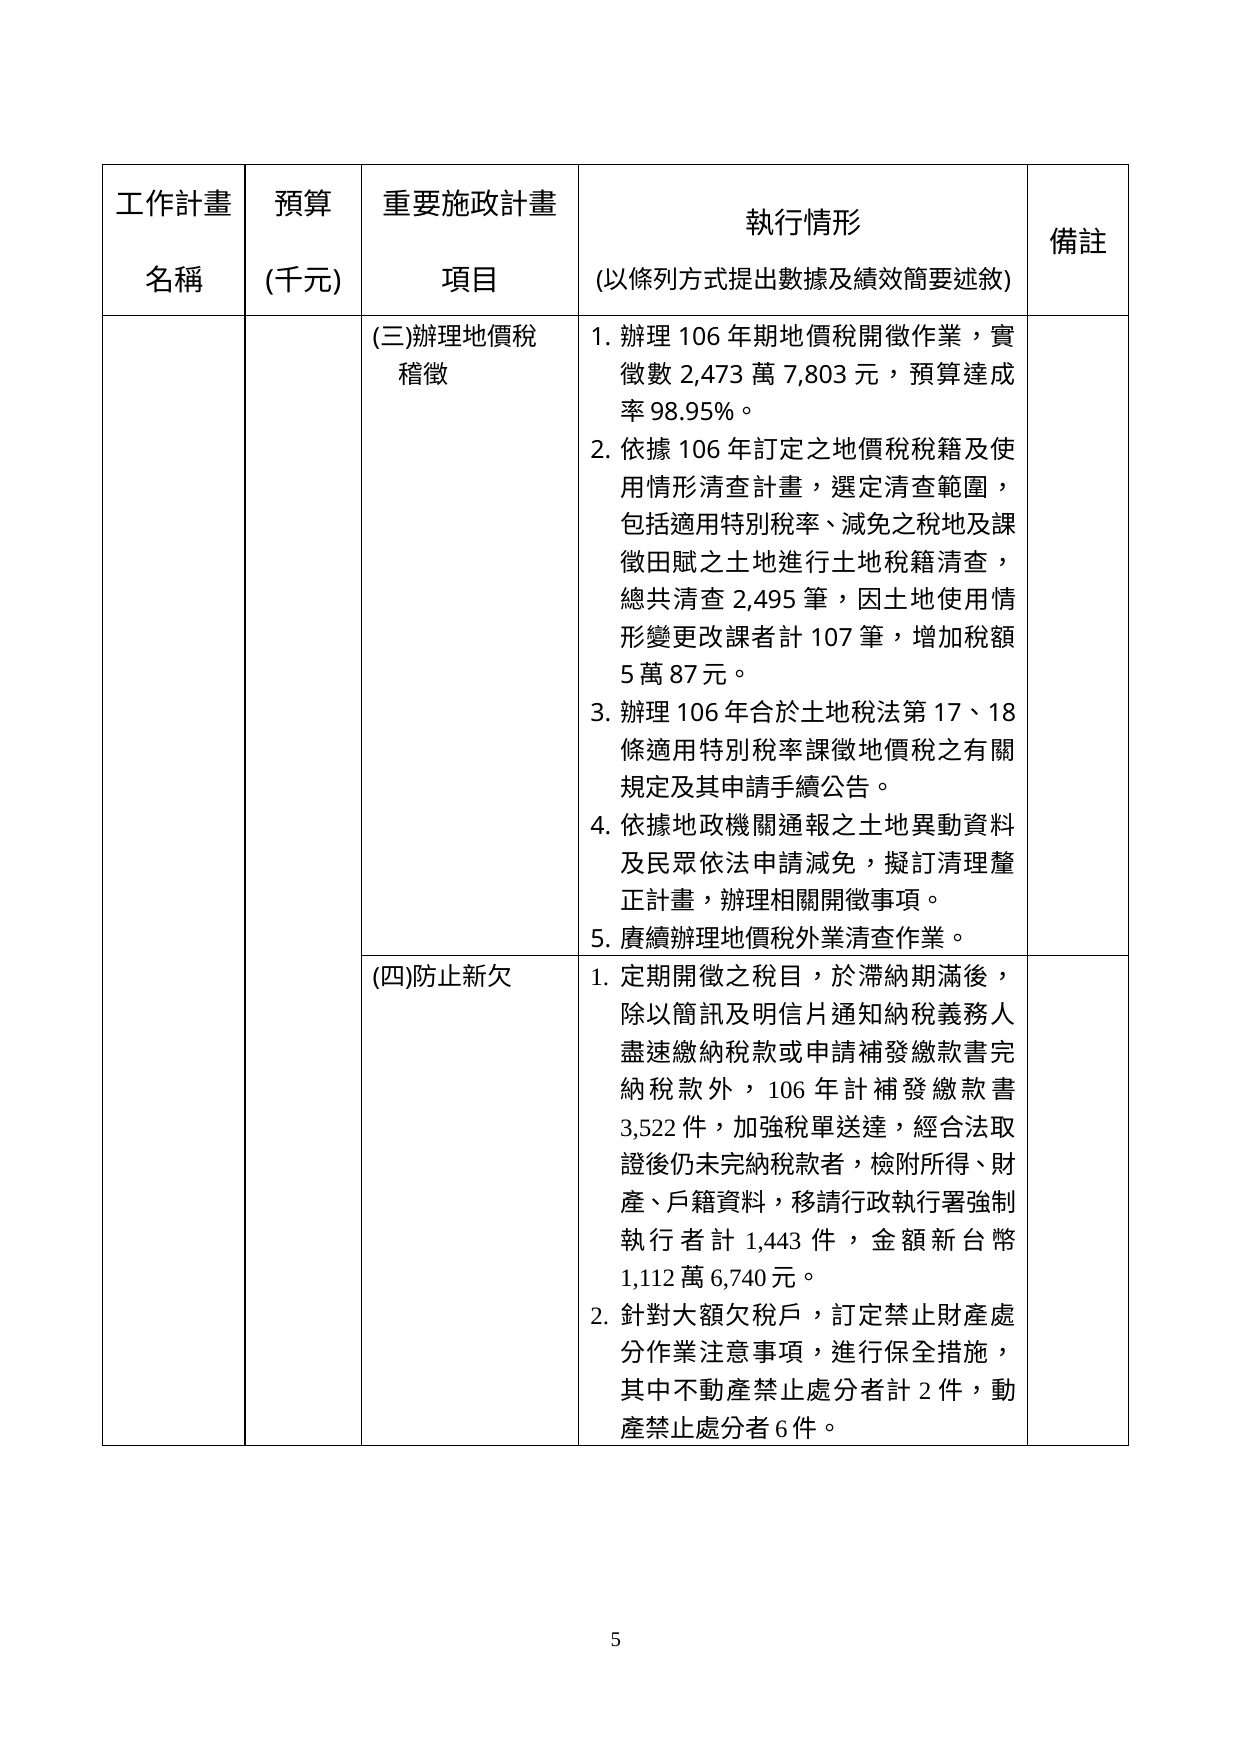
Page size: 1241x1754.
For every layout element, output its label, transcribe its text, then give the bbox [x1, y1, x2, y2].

table_cell [103, 316, 244, 1445]
table_cell [1028, 956, 1128, 1445]
table_cell 定期開徵之稅目，於滯納期滿後，除以簡訊及明信片通知納稅義務人盡速繳納稅款或申請補發繳款書完納稅款外，106年計補發繳款書3,522件，加強稅單送達，經合法取證後仍未完納稅款者，檢附所得、財產、戶籍資料，移請行政執行署強制執行者計1,443件，金額新台幣1,112萬6,740元。 針對大額欠稅戶，訂定禁止財產處分作業注意事項，進行保全措施，其中不動產禁止處分者計2件，動產禁止處分者6件。 [579, 956, 1027, 1445]
table_cell 辦理106年期地價稅開徵作業，實徵數2,473萬7,803元，預算達成率98.95%。 依據106年訂定之地價稅稅籍及使用情形清查計畫，選定清查範圍，包括適用特別稅率、減免之稅地及課徵田賦之土地進行土地稅籍清查，總共清查2,495筆，因土地使用情形變更改課者計107筆，增加稅額5萬87元。 辦理106年合於土地稅法第17、18條適用特別稅率課徵地價稅之有關規定及其申請手續公告。 依據地政機關通報之土地異動資料及民眾依法申請減免，擬訂清理釐正計畫，辦理相關開徵事項。 賡續辦理地價稅外業清查作業。 [579, 316, 1027, 955]
table_cell [246, 316, 361, 1445]
table_cell (三)辦理地價稅 稽徵 [362, 316, 578, 955]
table_cell (四)防止新欠 [362, 956, 578, 1445]
table_header 執行情形 (以條列方式提出數據及績效簡要述敘) [579, 165, 1027, 315]
table_cell [1028, 316, 1128, 955]
table_header 工作計畫名稱 [103, 165, 244, 315]
table_header 備註 [1028, 165, 1128, 315]
table_header 重要施政計畫項目 [362, 165, 578, 315]
table_header 預算 (千元) [246, 165, 361, 315]
